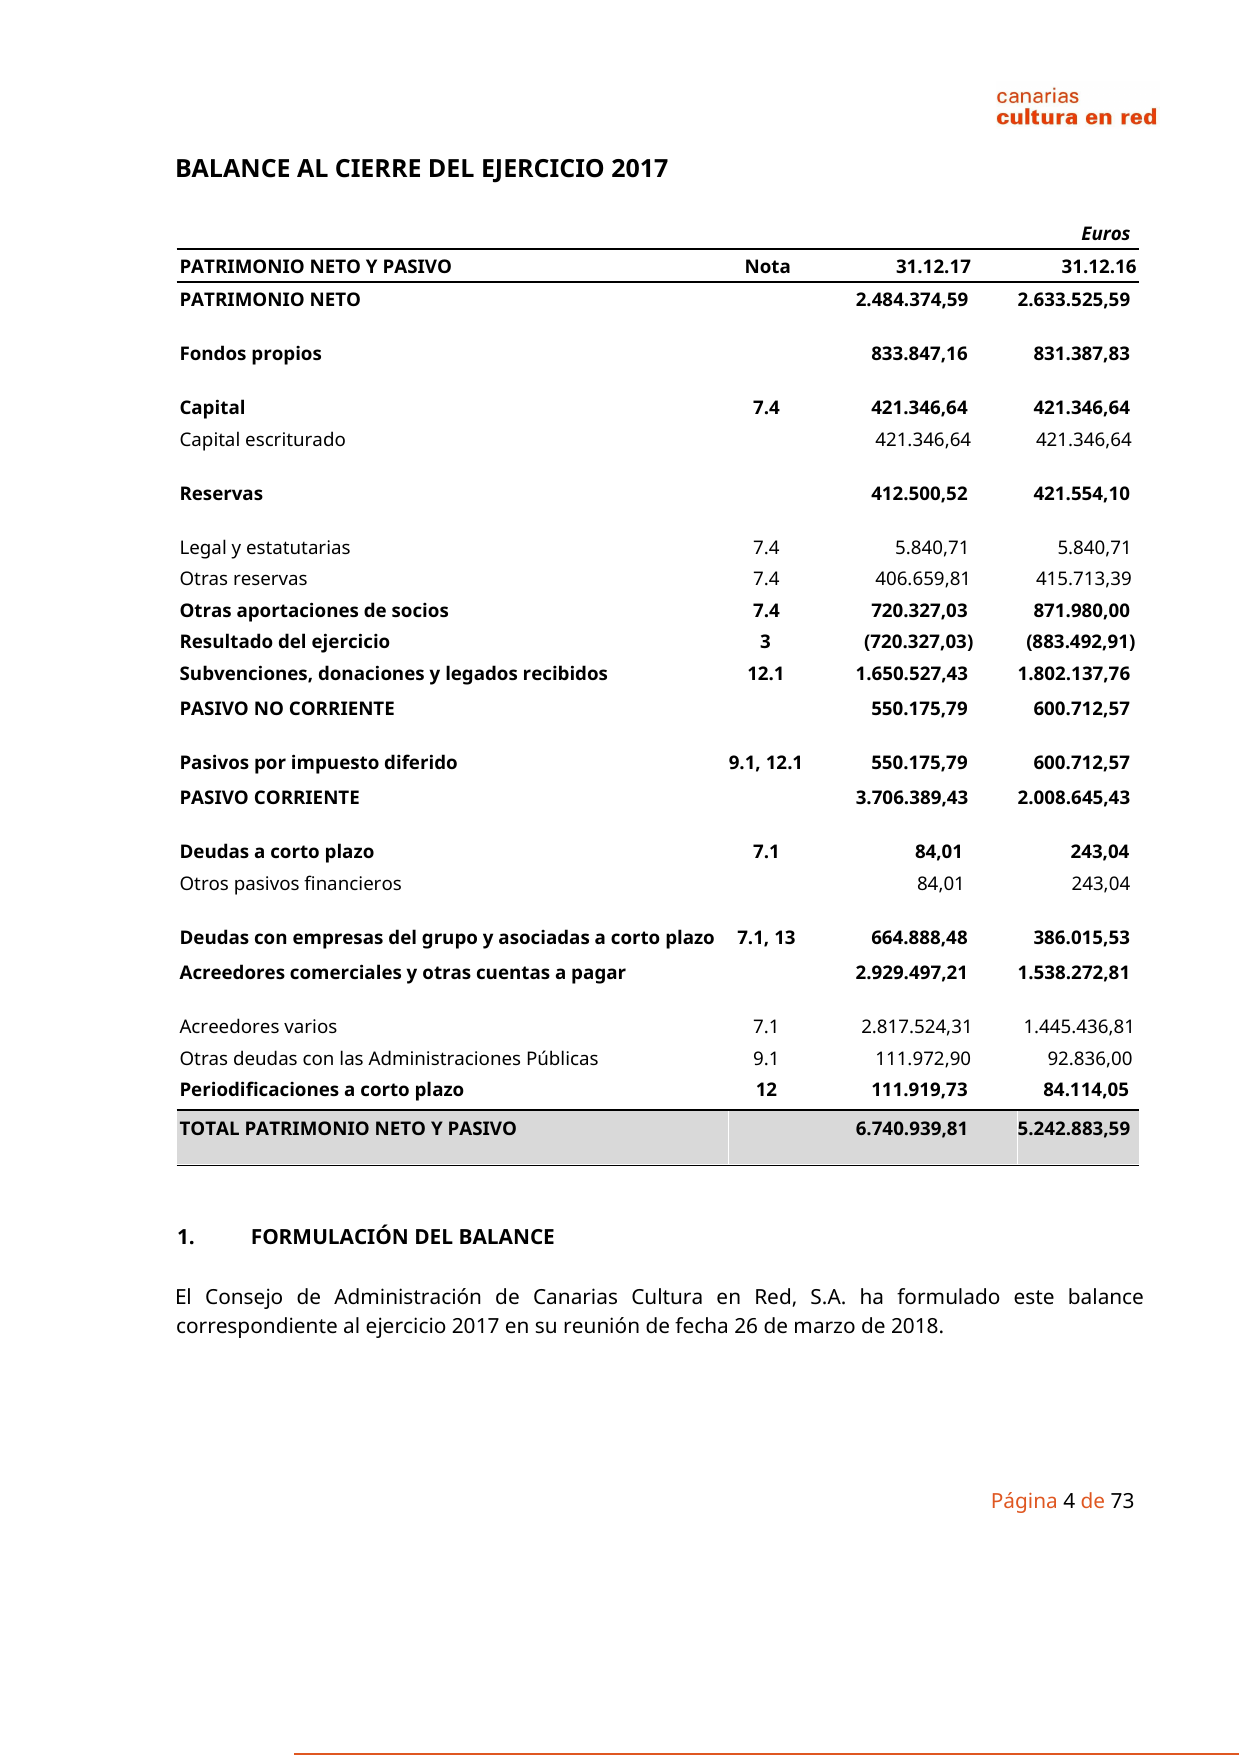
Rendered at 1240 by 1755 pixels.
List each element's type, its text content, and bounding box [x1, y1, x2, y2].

table_cell 111.972,90 [855, 1041, 1017, 1072]
table_cell Pasivos por impuesto diferido [177, 745, 728, 780]
table_cell 92.836,00 [1018, 1041, 1139, 1072]
table_cell 84,01 [855, 834, 1017, 866]
table_cell 1.538.272,81 [1018, 955, 1139, 1009]
table_cell 421.346,64 [1018, 390, 1139, 422]
subtitle FORMULACIÓN DEL BALANCE [177, 1222, 1146, 1251]
table_cell [729, 780, 855, 834]
table_cell 5.840,71 [1018, 530, 1139, 561]
table_cell 7.1 [729, 1009, 855, 1041]
text El Consejo de Administración de Canarias Cultura en Red, S.A. ha formulado este balance correspondiente al ejercicio 2017 en su reunión de fecha 26 de marzo de 2018. [175, 1282, 1146, 1340]
table_cell 7.4 [729, 593, 855, 624]
table_cell [729, 336, 855, 390]
table_cell Periodificaciones a corto plazo [177, 1072, 728, 1109]
table_cell (720.327,03) [855, 624, 1017, 656]
table_cell 7.4 [729, 530, 855, 561]
table_cell 111.919,73 [855, 1072, 1017, 1109]
table_cell 421.346,64 [855, 422, 1017, 476]
table_cell 7.1 [729, 834, 855, 866]
table_cell Legal y estatutarias [177, 530, 728, 561]
table_cell 1.802.137,76 [1018, 656, 1139, 691]
table_cell 550.175,79 [855, 691, 1017, 745]
table_cell 1.650.527,43 [855, 656, 1017, 691]
table_cell [729, 1111, 855, 1164]
table_cell 2.929.497,21 [855, 955, 1017, 1009]
table_cell [729, 866, 855, 920]
table_cell PATRIMONIO NETO [177, 283, 728, 336]
table_cell 12.1 [729, 656, 855, 691]
table_cell 2.008.645,43 [1018, 780, 1139, 834]
table_cell [729, 476, 855, 530]
table_cell Fondos propios [177, 336, 728, 390]
table_cell Resultado del ejercicio [177, 624, 728, 656]
table_cell 720.327,03 [855, 593, 1017, 624]
table_cell 2.633.525,59 [1018, 283, 1139, 336]
table_cell Deudas con empresas del grupo y asociadas a corto plazo [177, 920, 728, 955]
table_cell 6.740.939,81 [855, 1111, 1017, 1164]
table_cell 833.847,16 [855, 336, 1017, 390]
table_cell Reservas [177, 476, 728, 530]
table_cell 9.1 [729, 1041, 855, 1072]
table_cell Otras reservas [177, 561, 728, 593]
table_cell 1.445.436,81 [1018, 1009, 1139, 1041]
table_cell 3.706.389,43 [855, 780, 1017, 834]
table_cell 421.554,10 [1018, 476, 1139, 530]
table_header 31.12.17 [855, 250, 1017, 281]
table_cell 3 [729, 624, 855, 656]
table_cell 550.175,79 [855, 745, 1017, 780]
table_cell 5.242.883,59 [1018, 1111, 1139, 1164]
table_cell 600.712,57 [1018, 691, 1139, 745]
table_cell 243,04 [1018, 866, 1139, 920]
table_cell 412.500,52 [855, 476, 1017, 530]
table_cell Capital escriturado [177, 422, 728, 476]
table_cell 2.817.524,31 [855, 1009, 1017, 1041]
table_cell Capital [177, 390, 728, 422]
table_cell 7.4 [729, 390, 855, 422]
table_cell 421.346,64 [1018, 422, 1139, 476]
table_cell Acreedores comerciales y otras cuentas a pagar [177, 955, 728, 1009]
table_cell 243,04 [1018, 834, 1139, 866]
table_cell 415.713,39 [1018, 561, 1139, 593]
table_cell 600.712,57 [1018, 745, 1139, 780]
table_cell 7.1, 13 [729, 920, 855, 955]
table_cell Otras deudas con las Administraciones Públicas [177, 1041, 728, 1072]
table_header PATRIMONIO NETO Y PASIVO [177, 250, 728, 281]
table_cell PASIVO NO CORRIENTE [177, 691, 728, 745]
table_cell Subvenciones, donaciones y legados recibidos [177, 656, 728, 691]
table_cell Otros pasivos financieros [177, 866, 728, 920]
table_cell 664.888,48 [855, 920, 1017, 955]
table_cell 831.387,83 [1018, 336, 1139, 390]
table_cell 84,01 [855, 866, 1017, 920]
table_cell TOTAL PATRIMONIO NETO Y PASIVO [177, 1111, 728, 1164]
table_cell Deudas a corto plazo [177, 834, 728, 866]
table_cell Otras aportaciones de socios [177, 593, 728, 624]
table_header 31.12.16 [1018, 250, 1139, 281]
table_cell 386.015,53 [1018, 920, 1139, 955]
table_cell 9.1, 12.1 [729, 745, 855, 780]
table_cell 5.840,71 [855, 530, 1017, 561]
table_cell [729, 283, 855, 336]
table_cell PASIVO CORRIENTE [177, 780, 728, 834]
table_cell [729, 955, 855, 1009]
table_cell 84.114,05 [1018, 1072, 1139, 1109]
table_cell [729, 422, 855, 476]
text Euros [175, 221, 1132, 246]
table_cell 2.484.374,59 [855, 283, 1017, 336]
table_cell [729, 691, 855, 745]
table_cell 421.346,64 [855, 390, 1017, 422]
table_cell 406.659,81 [855, 561, 1017, 593]
table_cell 12 [729, 1072, 855, 1109]
table_cell Acreedores varios [177, 1009, 728, 1041]
table_cell (883.492,91) [1018, 624, 1139, 656]
table_cell 7.4 [729, 561, 855, 593]
table_cell 871.980,00 [1018, 593, 1139, 624]
table_header Nota [729, 250, 855, 281]
